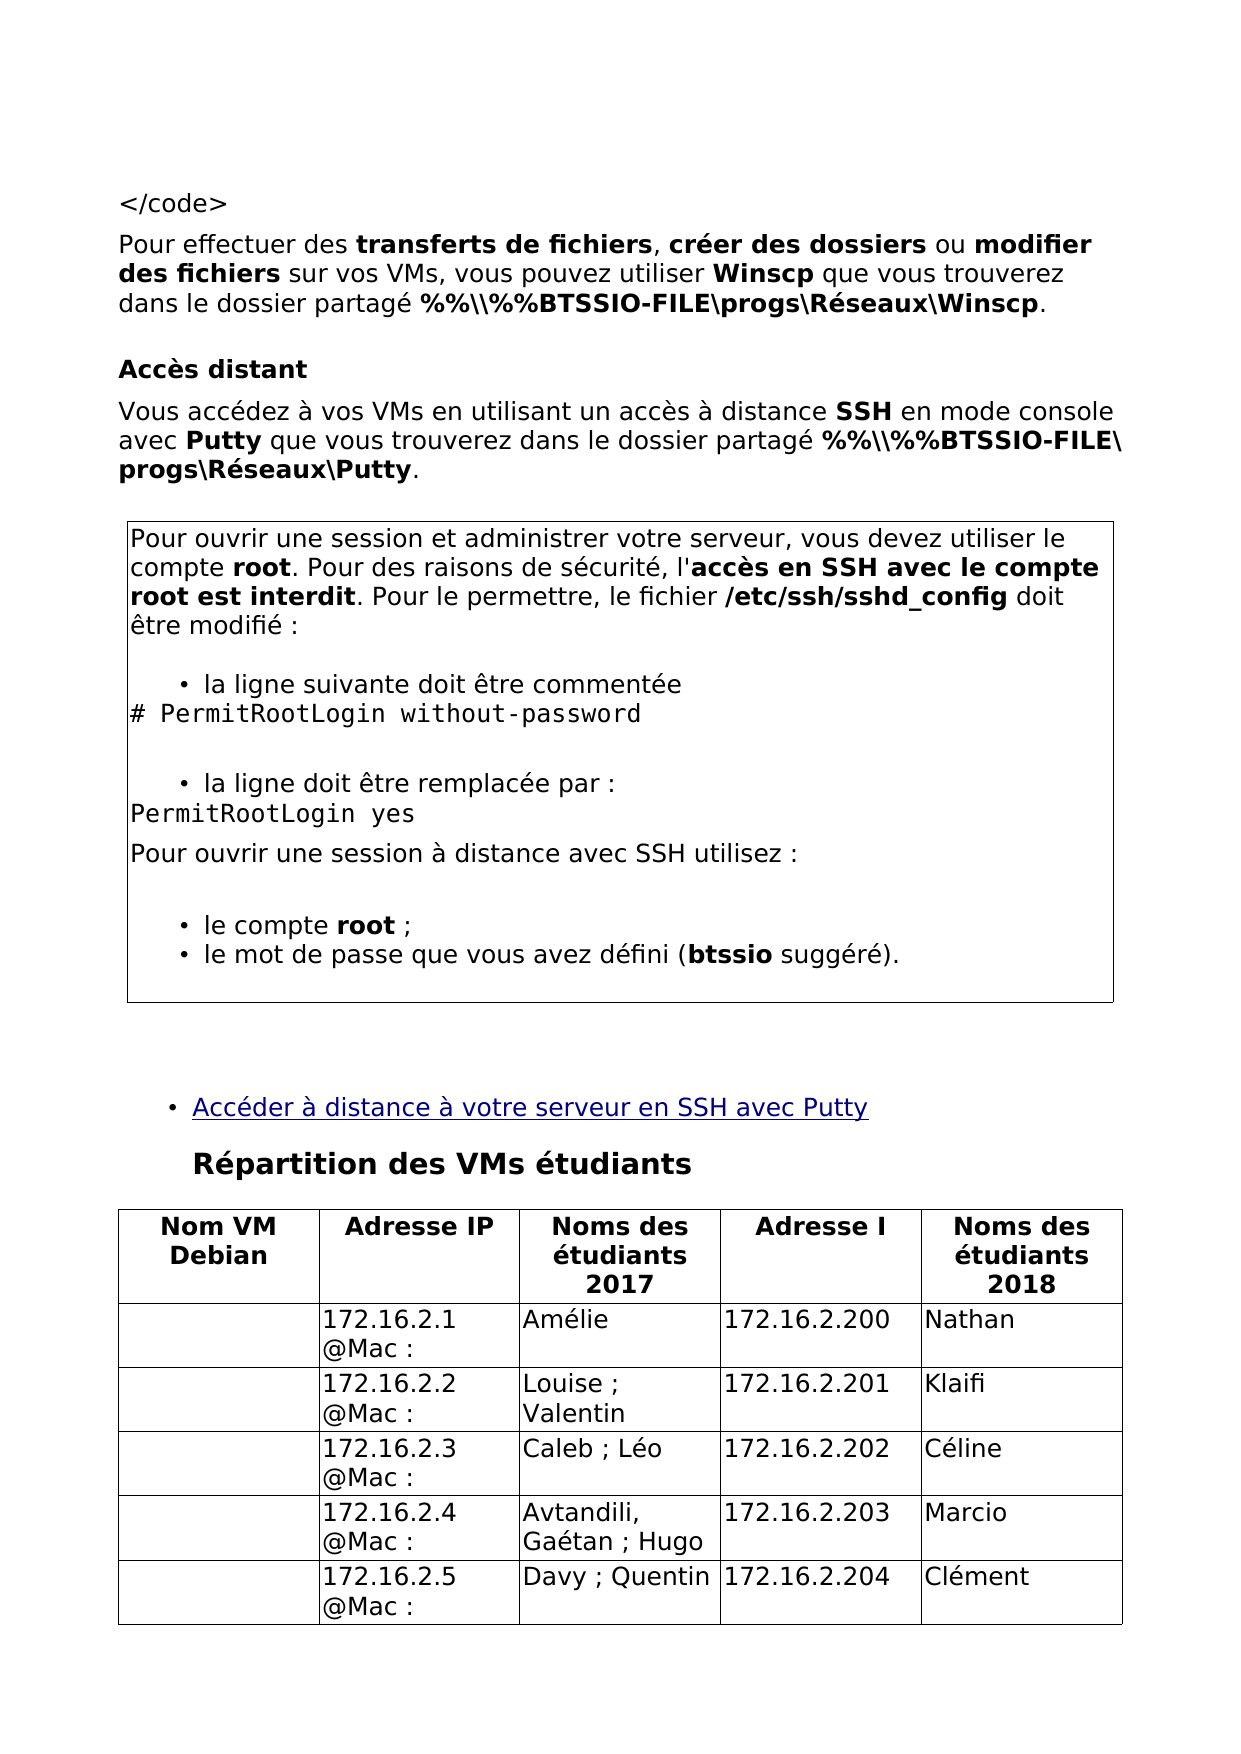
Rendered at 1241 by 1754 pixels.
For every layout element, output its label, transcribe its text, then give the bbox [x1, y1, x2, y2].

table_cell Céline [922, 1432, 1122, 1495]
table_cell Marcio [922, 1496, 1122, 1559]
table_cell 172.16.2.201 [721, 1368, 921, 1431]
table_cell Clément [922, 1561, 1122, 1624]
text Pour effectuer des transferts de fichiers, créer des dossiers ou modifier des fichiers sur vos VMs, vous pouvez utiliser Winscp que vous trouverez dans le dossier partagé %%\\%%BTSSIO-FILE\progs\Réseaux\Winscp. [118, 231, 1122, 318]
table_cell 172.16.2.200 [721, 1304, 921, 1367]
subtitle Répartition des VMs étudiants [177, 1148, 1122, 1182]
table_cell 172.16.2.3 @Mac : [320, 1432, 519, 1495]
text Vous accédez à vos VMs en utilisant un accès à distance SSH en mode console avec Putty que vous trouverez dans le dossier partagé %%\\%%BTSSIO-FILE\progs\Réseaux\Putty. [118, 397, 1122, 485]
list Accéder à distance à votre serveur en SSH avec Putty [177, 1093, 1122, 1123]
table_cell 172.16.2.5 @Mac : [320, 1561, 519, 1624]
table_cell 172.16.2.4 @Mac : [320, 1496, 519, 1559]
table_cell Avtandili, Gaétan ; Hugo [520, 1496, 720, 1559]
table_cell 172.16.2.202 [721, 1432, 921, 1495]
table_cell 172.16.2.2 @Mac : [320, 1368, 519, 1431]
table_cell Klaifi [922, 1368, 1122, 1431]
table_cell [119, 1368, 319, 1431]
table_header Adresse I [721, 1210, 921, 1302]
table_header Noms des étudiants 2017 [520, 1210, 720, 1302]
table_cell Caleb ; Léo [520, 1432, 720, 1495]
table_cell Nathan [922, 1304, 1122, 1367]
table_cell [119, 1432, 319, 1495]
table_cell 172.16.2.203 [721, 1496, 921, 1559]
table_cell 172.16.2.204 [721, 1561, 921, 1624]
table_cell [119, 1561, 319, 1624]
table_cell [119, 1304, 319, 1367]
subtitle Accès distant [118, 356, 1122, 385]
table_cell Amélie [520, 1304, 720, 1367]
table_cell Louise ; Valentin [520, 1368, 720, 1431]
text </code> [118, 189, 1122, 218]
table_cell 172.16.2.1 @Mac : [320, 1304, 519, 1367]
table_header Noms des étudiants 2018 [922, 1210, 1122, 1302]
table_header Nom VM Debian [119, 1210, 319, 1302]
table_header Pour ouvrir une session et administrer votre serveur, vous devez utiliser le compte root. Pour des raisons de sécurité, l'accès en SSH avec le compte root est interdit. Pour le permettre, le fichier /etc/ssh/sshd_config doit être modifié : la ligne suivante doit être commentée # PermitRootLogin without-password la ligne doit être remplacée par : PermitRootLogin yes Pour ouvrir une session à distance avec SSH utilisez : le compte root ; le mot de passe que vous avez défini (btssio suggéré). [128, 522, 1113, 1002]
table_cell [119, 1496, 319, 1559]
table_header Adresse IP [320, 1210, 519, 1302]
table_cell Davy ; Quentin [520, 1561, 720, 1624]
